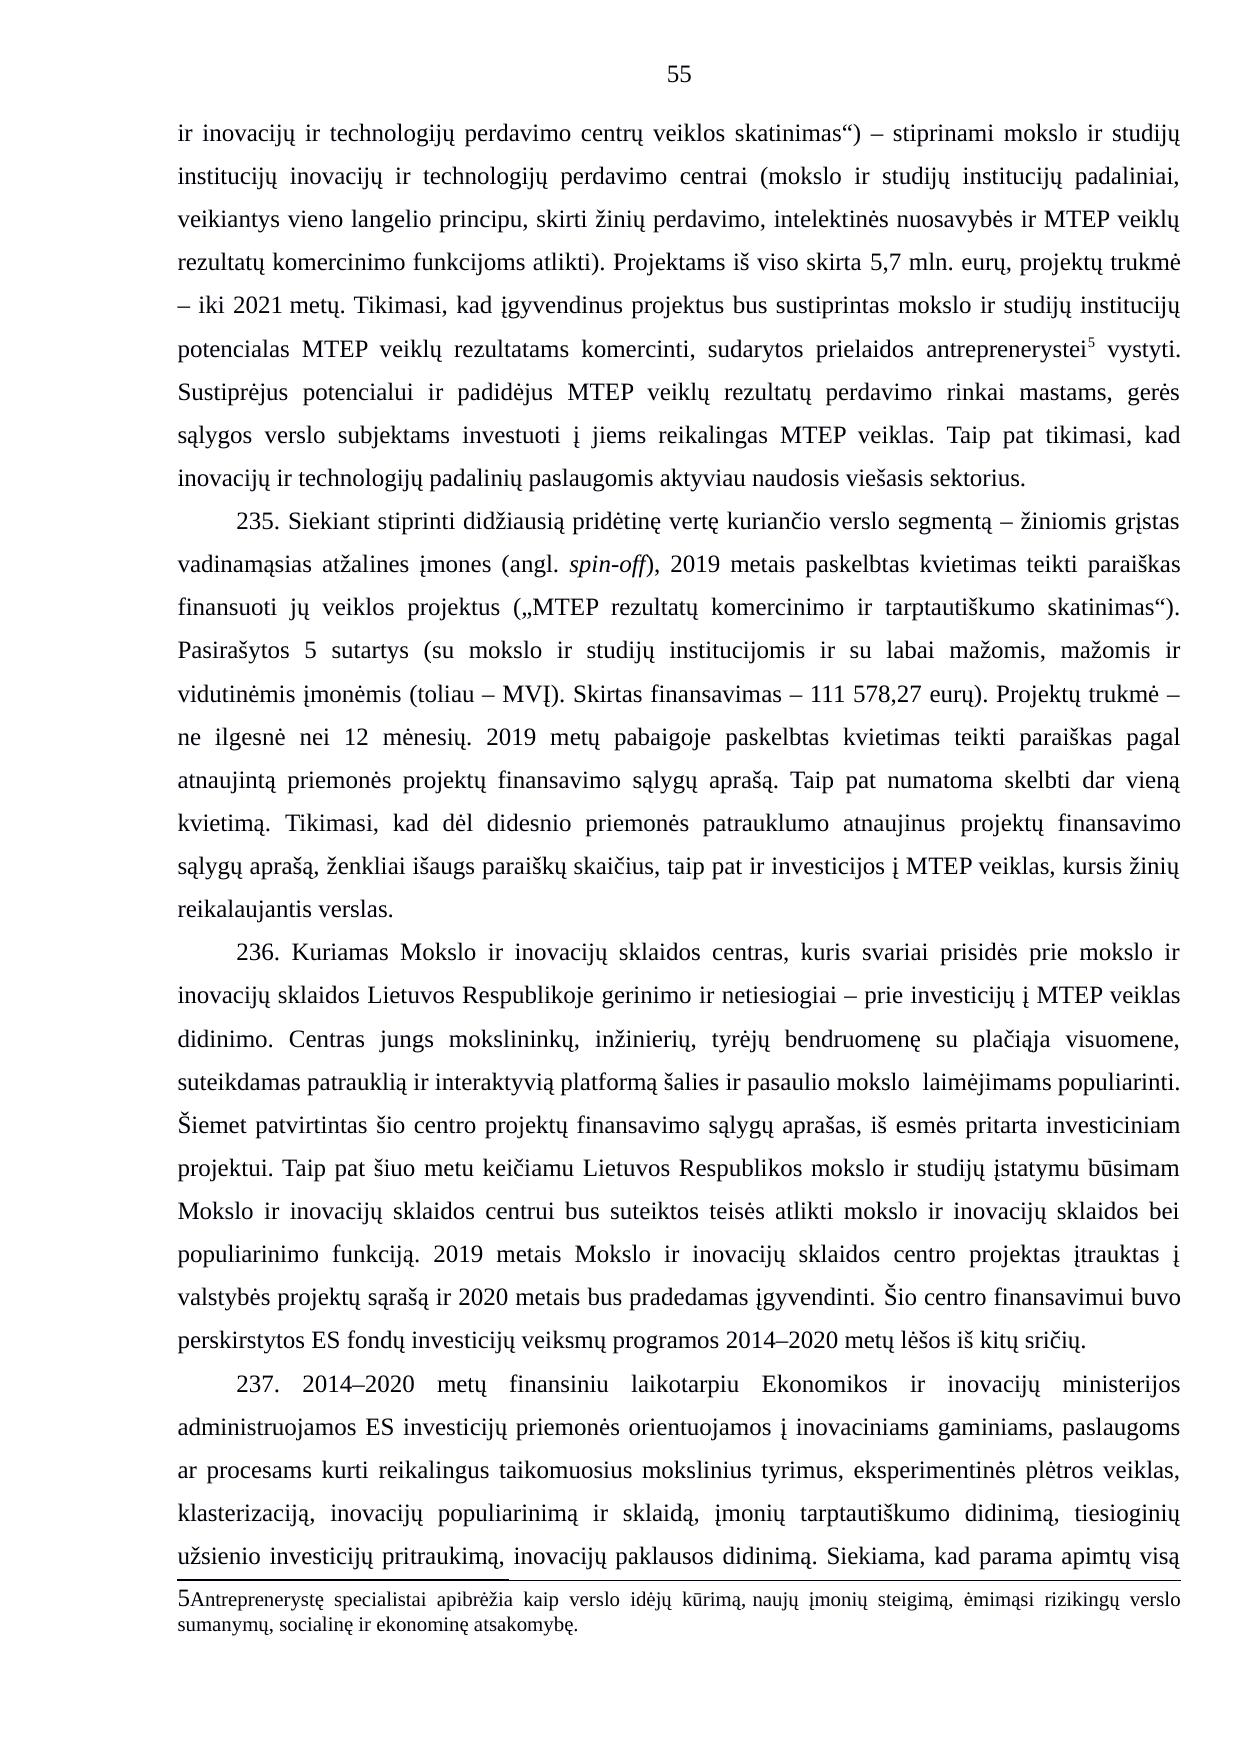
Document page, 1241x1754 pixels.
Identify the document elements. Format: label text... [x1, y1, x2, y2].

text 235. Siekiant stiprinti didžiausią pridėtinę vertę kuriančio verslo segmentą – žiniomis grįstas vadinamąsias atžalines įmones (angl. spin-off), 2019 metais paskelbtas kvietimas teikti paraiškas finansuoti jų veiklos projektus („MTEP rezultatų komercinimo ir tarptautiškumo skatinimas“). Pasirašytos 5 sutartys (su mokslo ir studijų institucijomis ir su labai mažomis, mažomis ir vidutinėmis įmonėmis (toliau – MVĮ). Skirtas finansavimas – 111 578,27 eurų). Projektų trukmė – ne ilgesnė nei 12 mėnesių. 2019 metų pabaigoje paskelbtas kvietimas teikti paraiškas pagal atnaujintą priemonės projektų finansavimo sąlygų aprašą. Taip pat numatoma skelbti dar vieną kvietimą. Tikimasi, kad dėl didesnio priemonės patrauklumo atnaujinus projektų finansavimo sąlygų aprašą, ženkliai išaugs paraiškų skaičius, taip pat ir investicijos į MTEP veiklas, kursis žinių reikalaujantis verslas. [177, 506, 1181, 923]
text ir inovacijų ir technologijų perdavimo centrų veiklos skatinimas“) – stiprinami mokslo ir studijų institucijų inovacijų ir technologijų perdavimo centrai (mokslo ir studijų institucijų padaliniai, veikiantys vieno langelio principu, skirti žinių perdavimo, intelektinės nuosavybės ir MTEP veiklų rezultatų komercinimo funkcijoms atlikti). Projektams iš viso skirta 5,7 mln. eurų, projektų trukmė – iki 2021 metų. Tikimasi, kad įgyvendinus projektus bus sustiprintas mokslo ir studijų institucijų potencialas MTEP veiklų rezultatams komercinti, sudarytos prielaidos antreprenerystei vystyti. Sustiprėjus potencialui ir padidėjus MTEP veiklų rezultatų perdavimo rinkai mastams, gerės sąlygos verslo subjektams investuoti į jiems reikalingas MTEP veiklas. Taip pat tikimasi, kad inovacijų ir technologijų padalinių paslaugomis aktyviau naudosis viešasis sektorius. [177, 118, 1181, 492]
text Antreprenerystę specialistai apibrėžia kaip verslo idėjų kūrimą, naujų įmonių steigimą, ėmimąsi rizikingų verslo sumanymų, socialinę ir ekonominę atsakomybę. [177, 1581, 1181, 1636]
text 237. 2014–2020 metų finansiniu laikotarpiu Ekonomikos ir inovacijų ministerijos administruojamos ES investicijų priemonės orientuojamos į inovaciniams gaminiams, paslaugoms ar procesams kurti reikalingus taikomuosius mokslinius tyrimus, eksperimentinės plėtros veiklas, klasterizaciją, inovacijų populiarinimą ir sklaidą, įmonių tarptautiškumo didinimą, tiesioginių užsienio investicijų pritraukimą, inovacijų paklausos didinimą. Siekiama, kad parama apimtų visą [177, 1369, 1181, 1570]
text 236. Kuriamas Mokslo ir inovacijų sklaidos centras, kuris svariai prisidės prie mokslo ir inovacijų sklaidos Lietuvos Respublikoje gerinimo ir netiesiogiai – prie investicijų į MTEP veiklas didinimo. Centras jungs mokslininkų, inžinierių, tyrėjų bendruomenę su plačiąja visuomene, suteikdamas patrauklią ir interaktyvią platformą šalies ir pasaulio mokslo laimėjimams populiarinti. Šiemet patvirtintas šio centro projektų finansavimo sąlygų aprašas, iš esmės pritarta investiciniam projektui. Taip pat šiuo metu keičiamu Lietuvos Respublikos mokslo ir studijų įstatymu būsimam Mokslo ir inovacijų sklaidos centrui bus suteiktos teisės atlikti mokslo ir inovacijų sklaidos bei populiarinimo funkciją. 2019 metais Mokslo ir inovacijų sklaidos centro projektas įtrauktas į valstybės projektų sąrašą ir 2020 metais bus pradedamas įgyvendinti. Šio centro finansavimui buvo perskirstytos ES fondų investicijų veiksmų programos 2014–2020 metų lėšos iš kitų sričių. [177, 937, 1181, 1354]
